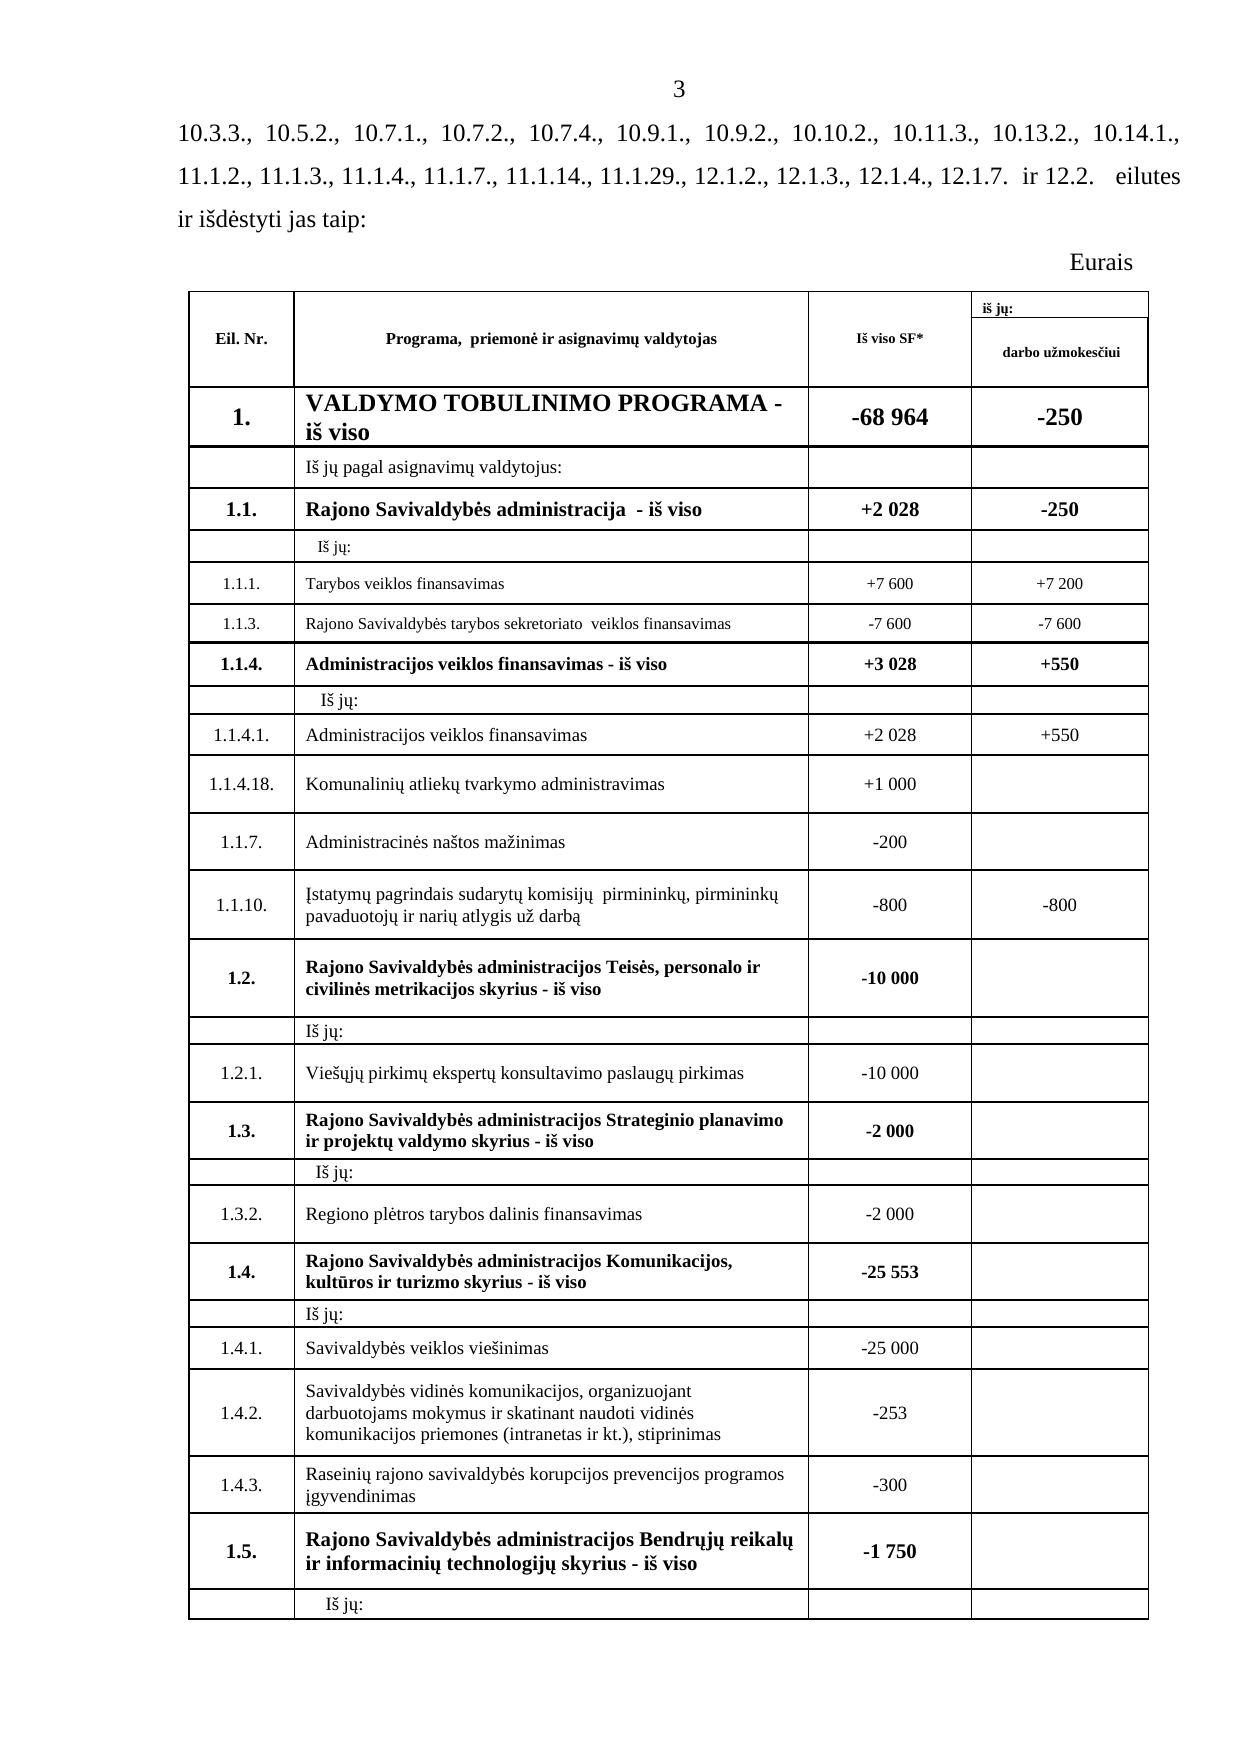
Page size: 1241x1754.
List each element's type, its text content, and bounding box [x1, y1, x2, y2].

table_cell -300 [809, 1457, 971, 1512]
table_cell -253 [809, 1370, 971, 1455]
table_cell Rajono Savivaldybės administracijos Teisės, personalo ir civilinės metrikacijos skyrius - iš viso [295, 940, 808, 1016]
table_cell 1.4.3. [190, 1457, 294, 1512]
table_cell Rajono Savivaldybės tarybos sekretoriato veiklos finansavimas [295, 605, 808, 641]
table_cell +2 028 [809, 489, 971, 529]
table_cell Viešųjų pirkimų ekspertų konsultavimo paslaugų pirkimas [295, 1045, 808, 1101]
table_cell -2 000 [809, 1186, 971, 1242]
table_cell Raseinių rajono savivaldybės korupcijos prevencijos programos įgyvendinimas [295, 1457, 808, 1512]
table_cell Savivaldybės vidinės komunikacijos, organizuojant darbuotojams mokymus ir skatinant naudoti vidinės komunikacijos priemones (intranetas ir kt.), stiprinimas [295, 1370, 808, 1455]
table_cell Administracinės naštos mažinimas [295, 814, 808, 869]
table_cell -2 000 [809, 1103, 971, 1158]
table_cell 1.4.1. [190, 1328, 294, 1368]
table_header Programa, priemonė ir asignavimų valdytojas [295, 292, 808, 386]
table_cell -250 [972, 489, 1148, 529]
table_cell [972, 531, 1148, 561]
table_cell Iš jų: [295, 1018, 808, 1043]
table_cell +550 [972, 715, 1148, 754]
table_cell 1.1.4.18. [190, 756, 294, 812]
table_cell 1.5. [190, 1514, 294, 1587]
table_cell 1.1.10. [190, 871, 294, 938]
table_cell [190, 448, 294, 487]
table_cell [972, 814, 1148, 869]
table_cell [972, 940, 1148, 1016]
table_cell [972, 1590, 1148, 1618]
table_cell Rajono Savivaldybės administracijos Komunikacijos, kultūros ir turizmo skyrius - iš viso [295, 1244, 808, 1299]
table_cell [972, 1186, 1148, 1242]
table_cell [972, 1457, 1148, 1512]
table_cell [972, 1370, 1148, 1455]
table_cell [809, 1301, 971, 1326]
table_cell -250 [972, 388, 1148, 445]
table_cell -7 600 [809, 605, 971, 641]
table_cell 1.3. [190, 1103, 294, 1158]
table_cell 1.1.1. [190, 563, 294, 603]
table_cell Administracijos veiklos finansavimas - iš viso [295, 644, 808, 685]
table_cell [809, 1160, 971, 1184]
table_cell [972, 1045, 1148, 1101]
table_cell Administracijos veiklos finansavimas [295, 715, 808, 754]
table_cell +1 000 [809, 756, 971, 812]
table_header Iš viso SF* [809, 292, 971, 386]
table_cell Komunalinių atliekų tvarkymo administravimas [295, 756, 808, 812]
table_cell VALDYMO TOBULINIMO PROGRAMA - iš viso [295, 388, 808, 445]
table_cell 1.1.7. [190, 814, 294, 869]
table_cell [809, 448, 971, 487]
table_cell [972, 687, 1148, 713]
table_cell [190, 687, 294, 713]
table_cell -200 [809, 814, 971, 869]
table_cell [190, 1018, 294, 1043]
table_cell [972, 1244, 1148, 1299]
table_cell 1.2. [190, 940, 294, 1016]
table_cell 1.4. [190, 1244, 294, 1299]
table_cell -68 964 [809, 388, 971, 445]
text Eurais [177, 247, 1181, 276]
table_cell 1.1.4.1. [190, 715, 294, 754]
table_cell -25 000 [809, 1328, 971, 1368]
table_cell Tarybos veiklos finansavimas [295, 563, 808, 603]
table_cell Iš jų: [295, 1301, 808, 1326]
table_cell [972, 1018, 1148, 1043]
table_cell +550 [972, 644, 1148, 685]
table_cell [190, 1301, 294, 1326]
table_cell [190, 531, 294, 561]
table_cell [972, 448, 1148, 487]
table_cell Regiono plėtros tarybos dalinis finansavimas [295, 1186, 808, 1242]
text 10.3.3., 10.5.2., 10.7.1., 10.7.2., 10.7.4., 10.9.1., 10.9.2., 10.10.2., 10.11.3., 10.13.2., 10.14.1., 11.1.2., 11.1.3., 11.1.4., 11.1.7., 11.1.14., 11.1.29., 12.1.2., 12.1.3., 12.1.4., 12.1.7. ir 12.2. eilutes ir išdėstyti jas taip: [177, 118, 1181, 233]
table_cell -25 553 [809, 1244, 971, 1299]
table_cell 1.1.3. [190, 605, 294, 641]
table_cell +3 028 [809, 644, 971, 685]
table_cell [972, 1301, 1148, 1326]
table_cell +2 028 [809, 715, 971, 754]
table_cell 1.4.2. [190, 1370, 294, 1455]
table_cell -10 000 [809, 1045, 971, 1101]
table_cell [190, 1160, 294, 1184]
table_cell [809, 687, 971, 713]
table_cell -7 600 [972, 605, 1148, 641]
table_cell [809, 531, 971, 561]
table_cell Iš jų pagal asignavimų valdytojus: [295, 448, 808, 487]
table_cell Rajono Savivaldybės administracija - iš viso [295, 489, 808, 529]
table_header Eil. Nr. [190, 292, 293, 386]
table_cell -10 000 [809, 940, 971, 1016]
table_cell 1. [190, 388, 294, 445]
table_cell [190, 1590, 294, 1618]
table_cell -1 750 [809, 1514, 971, 1587]
table_cell [809, 1018, 971, 1043]
table_cell 1.2.1. [190, 1045, 294, 1101]
table_cell [809, 1590, 971, 1618]
table_cell [972, 1103, 1148, 1158]
table_cell 1.1.4. [190, 644, 294, 685]
table_cell [972, 756, 1148, 812]
table_cell 1.3.2. [190, 1186, 294, 1242]
table_header iš jų: [972, 292, 1148, 317]
table_cell [972, 1160, 1148, 1184]
table_cell +7 600 [809, 563, 971, 603]
table_cell [972, 1514, 1148, 1587]
table_cell Iš jų: [295, 531, 808, 561]
table_cell +7 200 [972, 563, 1148, 603]
table_cell -800 [809, 871, 971, 938]
table_cell [972, 1328, 1148, 1368]
table_cell Iš jų: [295, 687, 808, 713]
table_cell Iš jų: [295, 1160, 808, 1184]
table_cell -800 [972, 871, 1148, 938]
table_cell Įstatymų pagrindais sudarytų komisijų pirmininkų, pirmininkų pavaduotojų ir narių atlygis už darbą [295, 871, 808, 938]
table_cell darbo užmokesčiui [972, 318, 1147, 386]
table_cell 1.1. [190, 489, 294, 529]
table_cell Rajono Savivaldybės administracijos Strateginio planavimo ir projektų valdymo skyrius - iš viso [295, 1103, 808, 1158]
table_cell Savivaldybės veiklos viešinimas [295, 1328, 808, 1368]
table_cell Iš jų: [295, 1590, 808, 1618]
table_cell Rajono Savivaldybės administracijos Bendrųjų reikalų ir informacinių technologijų skyrius - iš viso [295, 1514, 808, 1587]
